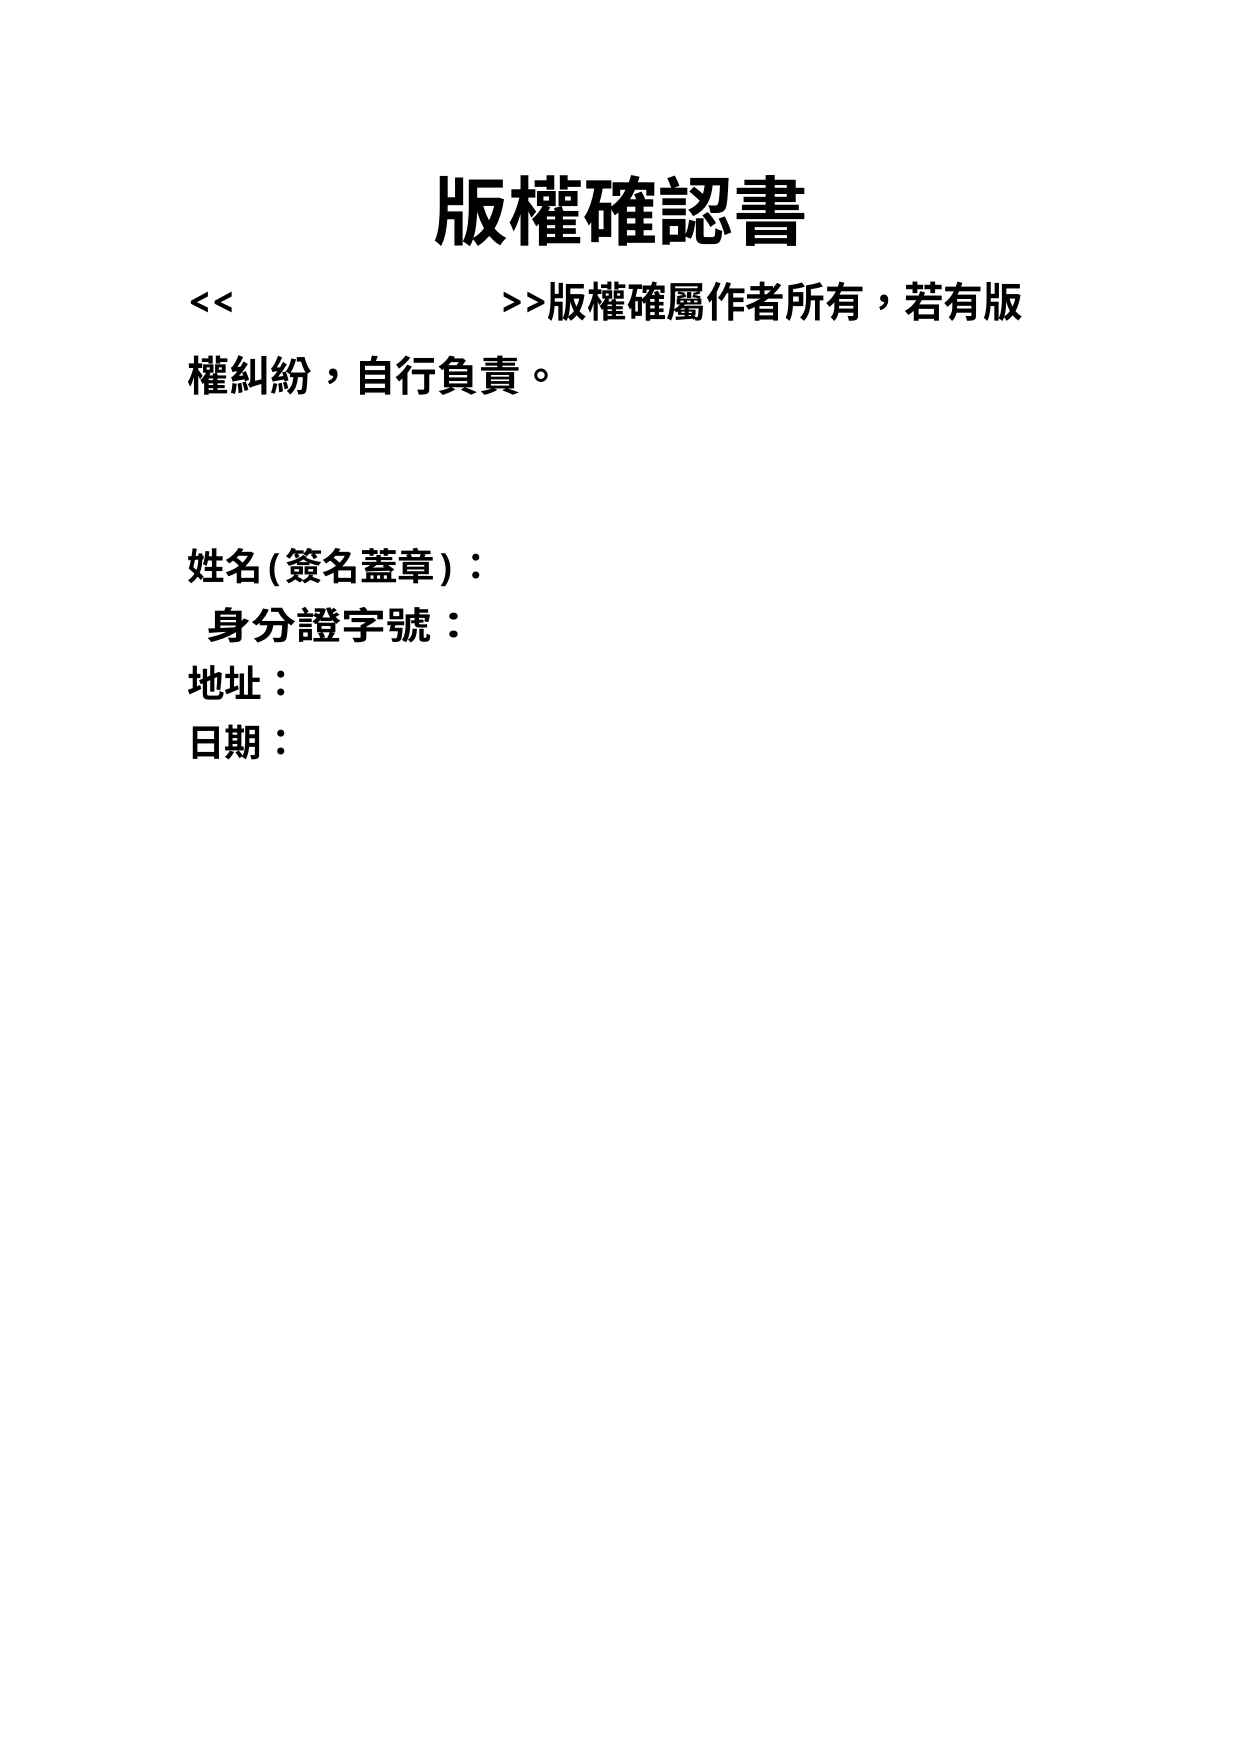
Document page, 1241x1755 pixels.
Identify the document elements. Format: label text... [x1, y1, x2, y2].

text 地址： 日期： [187, 654, 300, 767]
text 版權確認書 [388, 158, 853, 260]
text 權糾紛，自行負責。 [187, 331, 1078, 407]
text 姓名(簽名蓋章)： 身分證字號： [187, 537, 488, 650]
text << >>版權確屬作者所有，若有版 [187, 260, 1078, 331]
